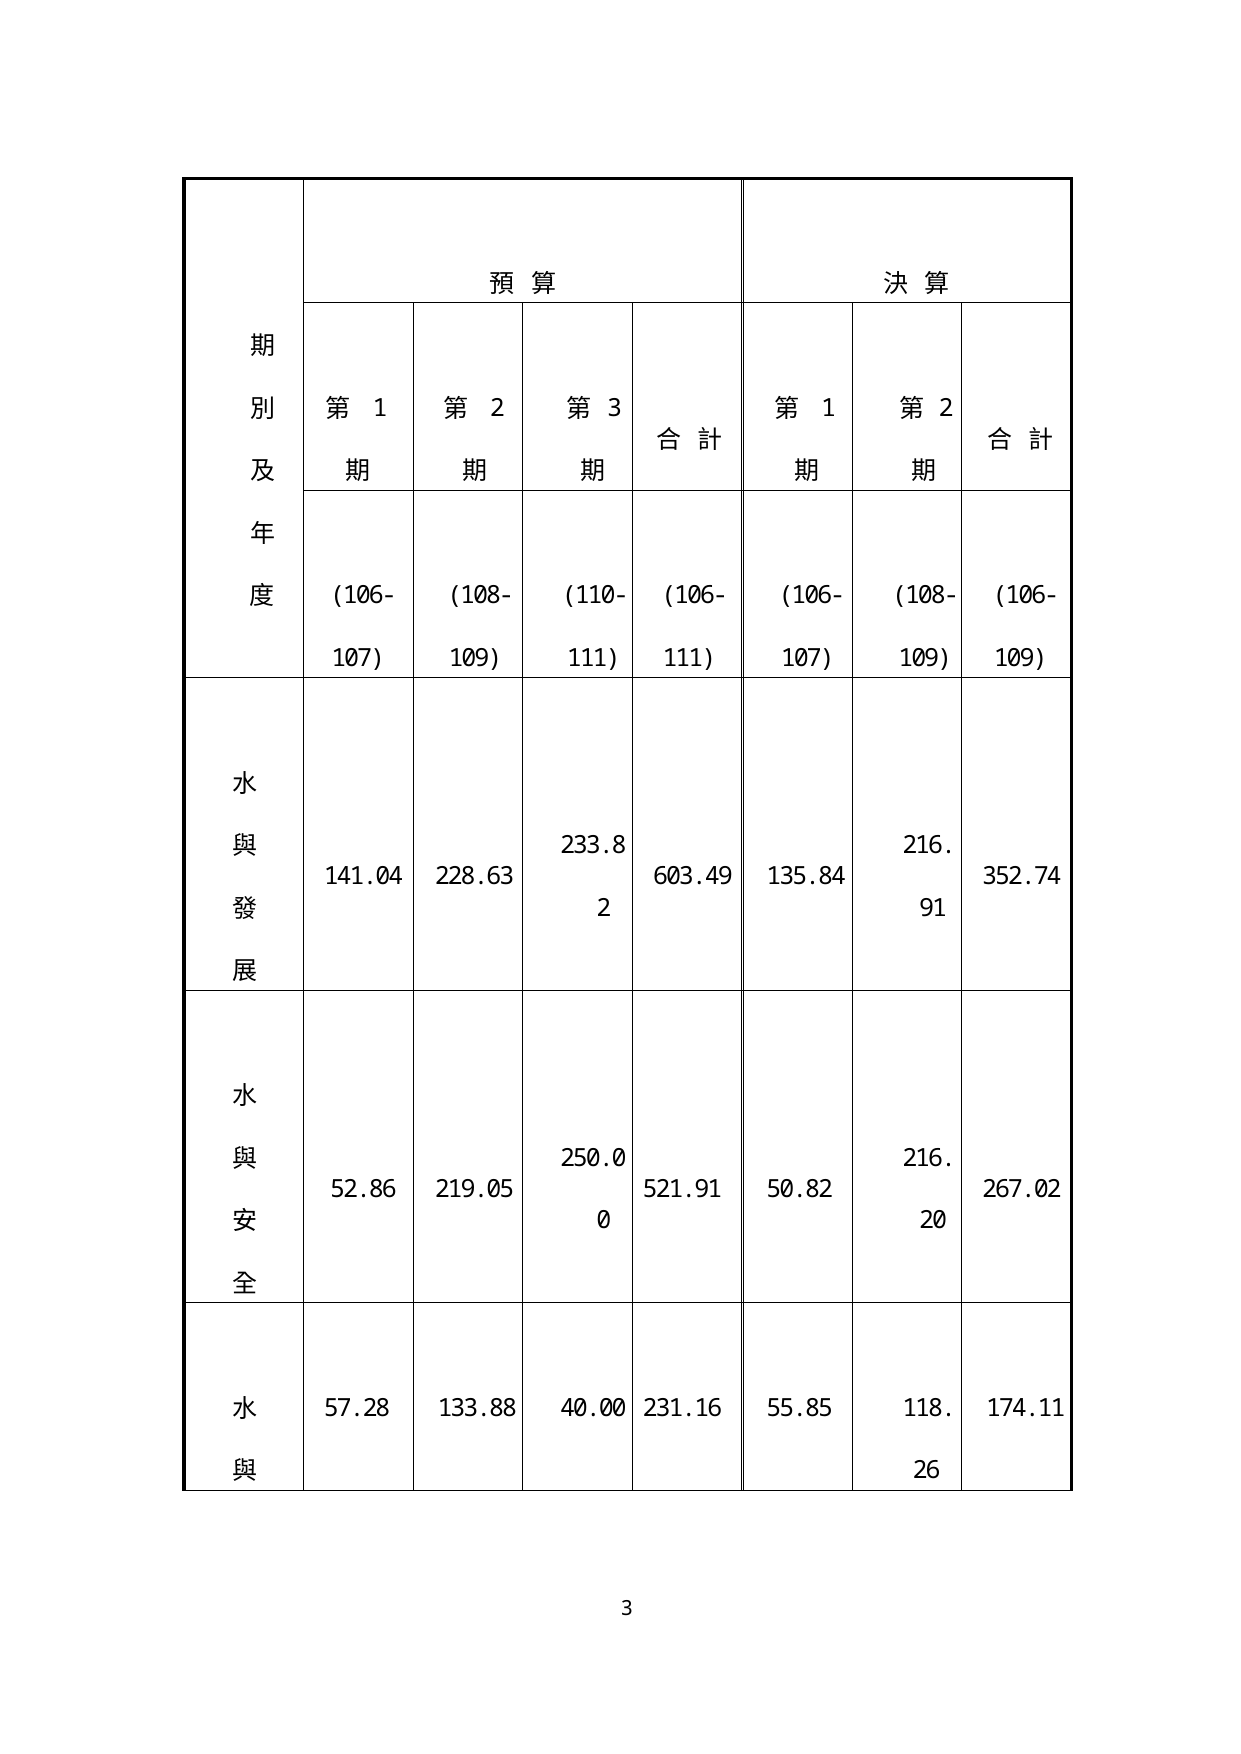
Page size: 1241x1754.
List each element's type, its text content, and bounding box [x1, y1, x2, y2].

table_cell (110-111) [523, 491, 632, 677]
table_cell 第3期 [523, 303, 632, 490]
table_cell 267.02 [962, 991, 1070, 1302]
table_cell 216.20 [853, 991, 961, 1302]
table_cell (108-109) [414, 491, 522, 677]
table_cell (106-109) [962, 491, 1070, 677]
table_cell 603.49 [633, 678, 741, 990]
table_cell 52.86 [304, 991, 413, 1302]
table_cell 228.63 [414, 678, 522, 990]
table_cell 135.84 [744, 678, 852, 990]
table_cell 250.00 [523, 991, 632, 1302]
table_cell (106-107) [744, 491, 852, 677]
table_header 決算 [744, 180, 1070, 302]
table_cell 352.74 [962, 678, 1070, 990]
table_cell 水與 [186, 1303, 303, 1490]
table_cell 水與安全 [186, 991, 303, 1302]
table_cell 521.91 [633, 991, 741, 1302]
table_cell 50.82 [744, 991, 852, 1302]
table_cell 133.88 [414, 1303, 522, 1490]
table_cell 233.82 [523, 678, 632, 990]
table_cell 57.28 [304, 1303, 413, 1490]
table_cell 第1期 [304, 303, 413, 490]
table_cell (106-111) [633, 491, 741, 677]
table_cell 141.04 [304, 678, 413, 990]
table_header 預算 [304, 180, 741, 302]
table_cell 合計 [633, 303, 741, 490]
table_cell (106-107) [304, 491, 413, 677]
table_cell 219.05 [414, 991, 522, 1302]
table_cell 合計 [962, 303, 1070, 490]
table_cell 174.11 [962, 1303, 1070, 1490]
table_cell 55.85 [744, 1303, 852, 1490]
table_cell 第1期 [744, 303, 852, 490]
table_header 期別及年度 [186, 180, 303, 677]
table_cell 118.26 [853, 1303, 961, 1490]
table_cell 第2期 [853, 303, 961, 490]
table_cell 40.00 [523, 1303, 632, 1490]
table_cell (108-109) [853, 491, 961, 677]
table_cell 水與發展 [186, 678, 303, 990]
table_cell 231.16 [633, 1303, 741, 1490]
table_cell 第2期 [414, 303, 522, 490]
table_cell 216.91 [853, 678, 961, 990]
